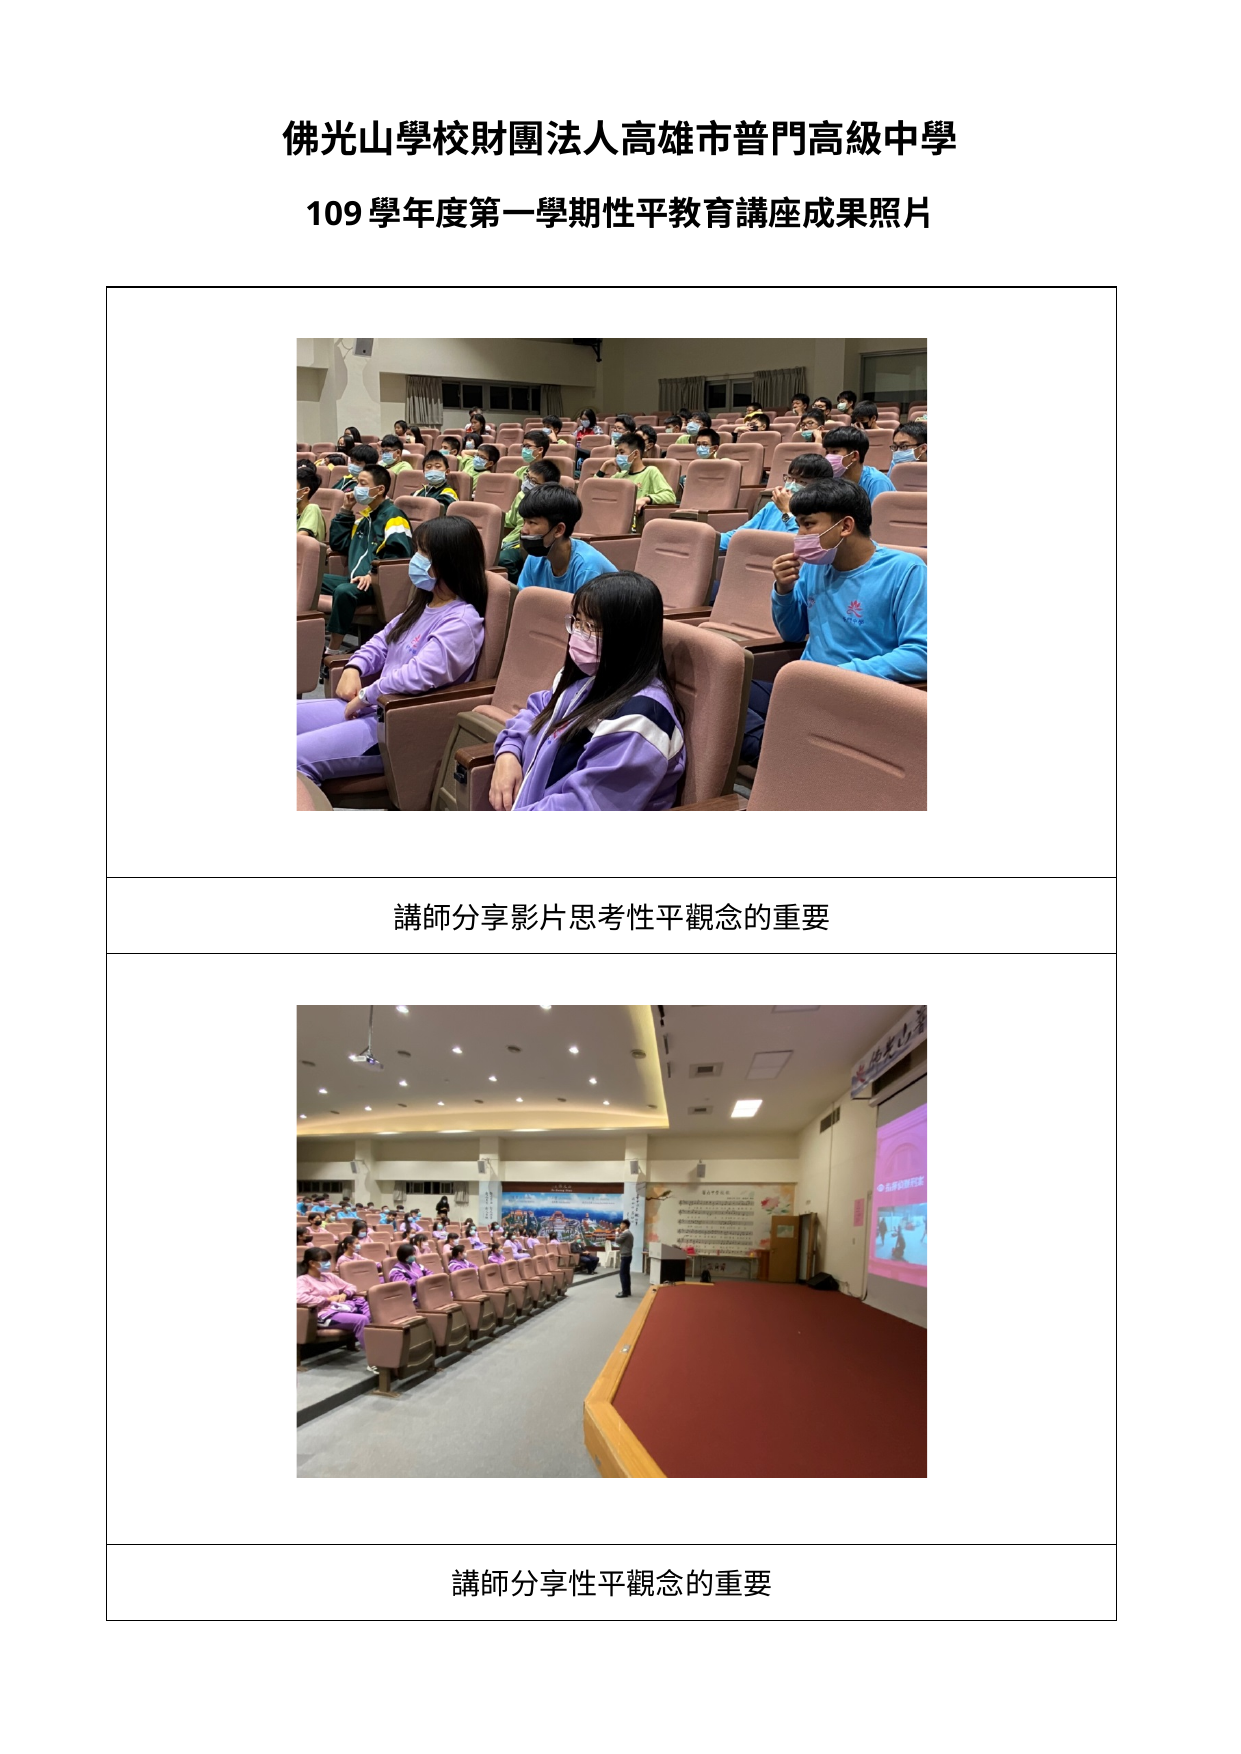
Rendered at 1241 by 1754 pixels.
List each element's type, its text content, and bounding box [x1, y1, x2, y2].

picture [296, 1005, 928, 1478]
text 109學年度第一學期性平教育講座成果照片 [118, 174, 1122, 249]
table_header [107, 288, 1116, 877]
picture [296, 338, 928, 811]
table_cell 講師分享性平觀念的重要 [107, 1545, 1116, 1619]
table_cell 講師分享影片思考性平觀念的重要 [107, 878, 1116, 953]
text 佛光山學校財團法人高雄市普門高級中學 [118, 99, 1122, 174]
table_cell [107, 954, 1116, 1543]
